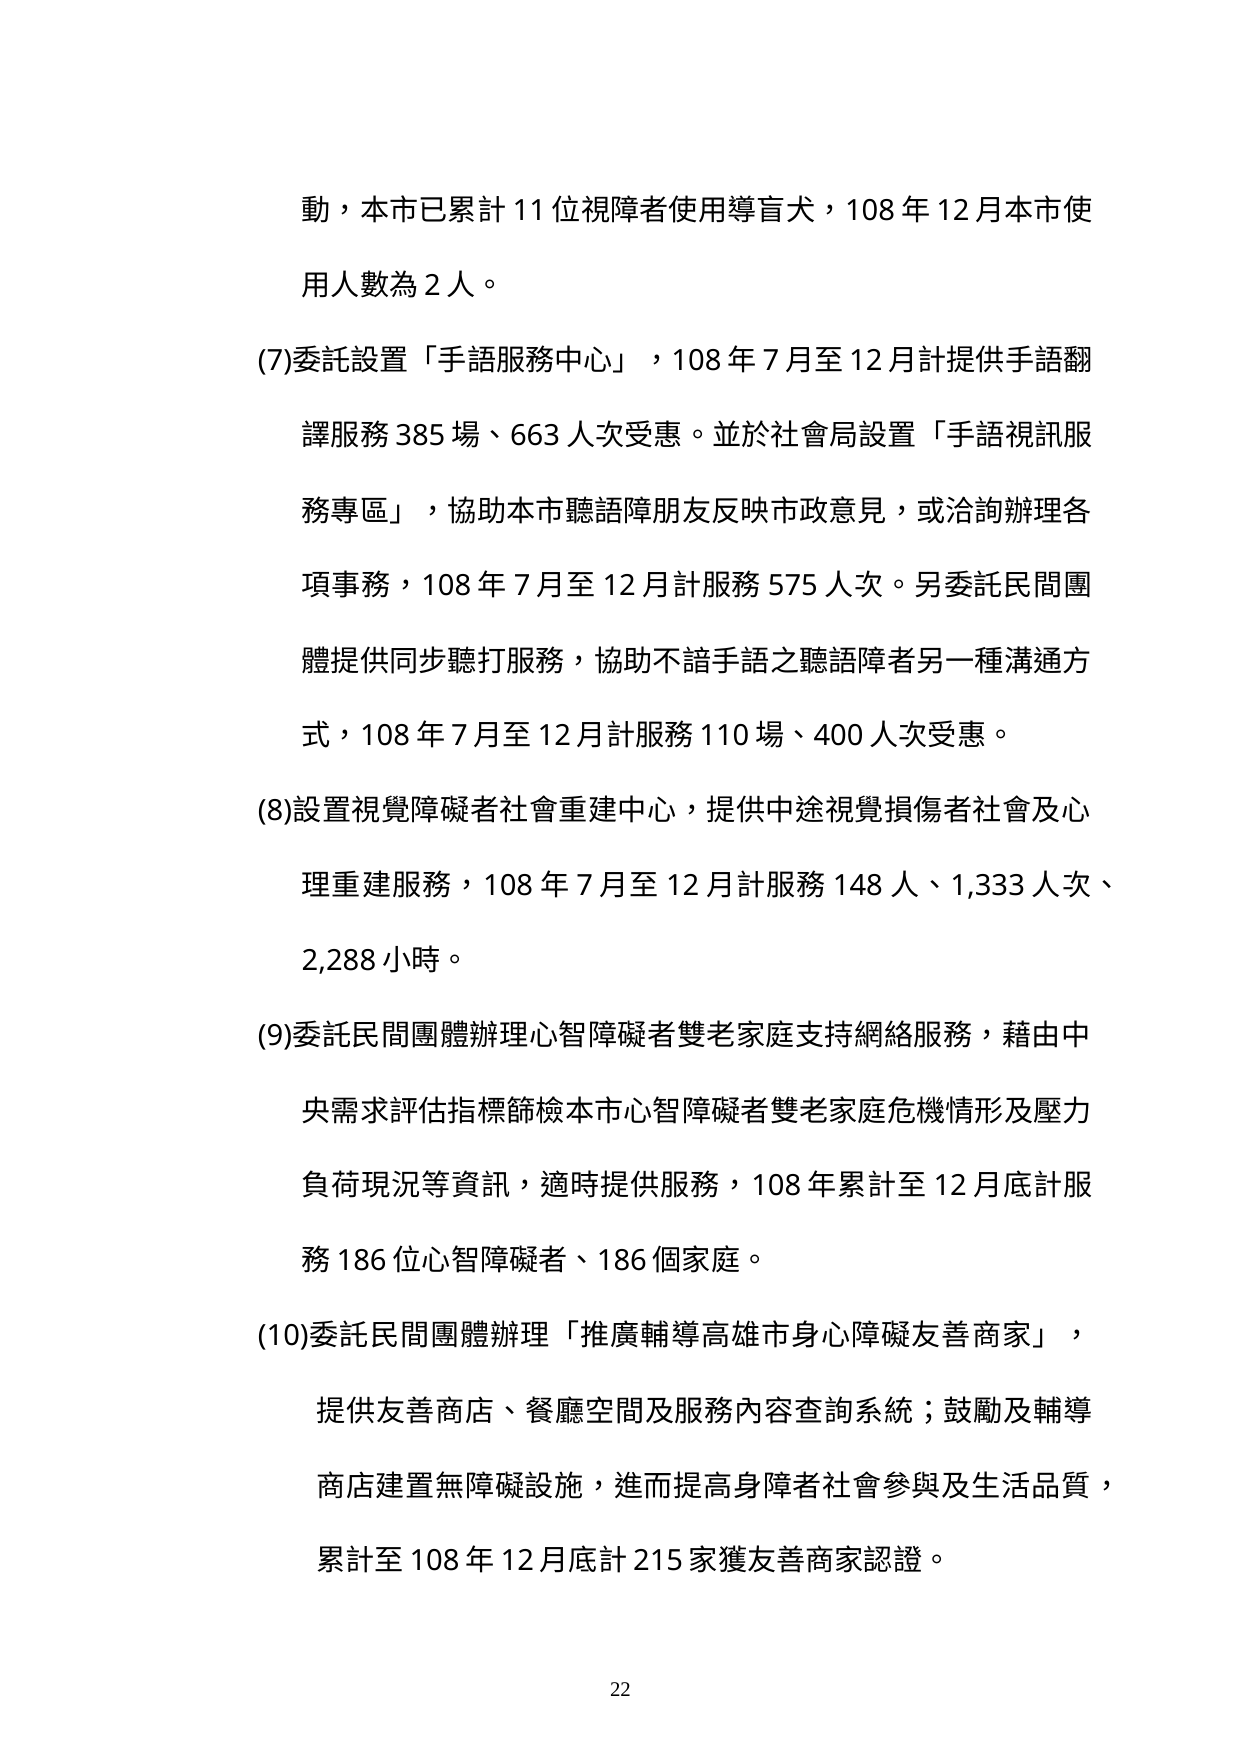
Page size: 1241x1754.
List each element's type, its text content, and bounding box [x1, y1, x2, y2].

text (10)委託民間團體辦理「推廣輔導高雄市身心障礙友善商家」，提供友善商店、餐廳空間及服務內容查詢系統；鼓勵及輔導商店建置無障礙設施，進而提高身障者社會參與及生活品質，累計至108年12月底計215家獲友善商家認證。 [258, 1289, 1092, 1589]
text 動，本市已累計11位視障者使用導盲犬，108年12月本市使用人數為2人。 [258, 164, 1092, 314]
text (7)委託設置「手語服務中心」，108年7月至12月計提供手語翻譯服務385場、663人次受惠。並於社會局設置「手語視訊服務專區」，協助本市聽語障朋友反映市政意見，或洽詢辦理各項事務，108年7月至12月計服務575人次。另委託民間團體提供同步聽打服務，協助不諳手語之聽語障者另一種溝通方式，108年7月至12月計服務110場、400人次受惠。 [258, 314, 1092, 764]
text (9)委託民間團體辦理心智障礙者雙老家庭支持網絡服務，藉由中央需求評估指標篩檢本市心智障礙者雙老家庭危機情形及壓力負荷現況等資訊，適時提供服務，108年累計至12月底計服務186位心智障礙者、186個家庭。 [258, 989, 1092, 1289]
text (8)設置視覺障礙者社會重建中心，提供中途視覺損傷者社會及心理重建服務，108年7月至12月計服務148人、1,333人次、2,288小時。 [258, 764, 1092, 989]
